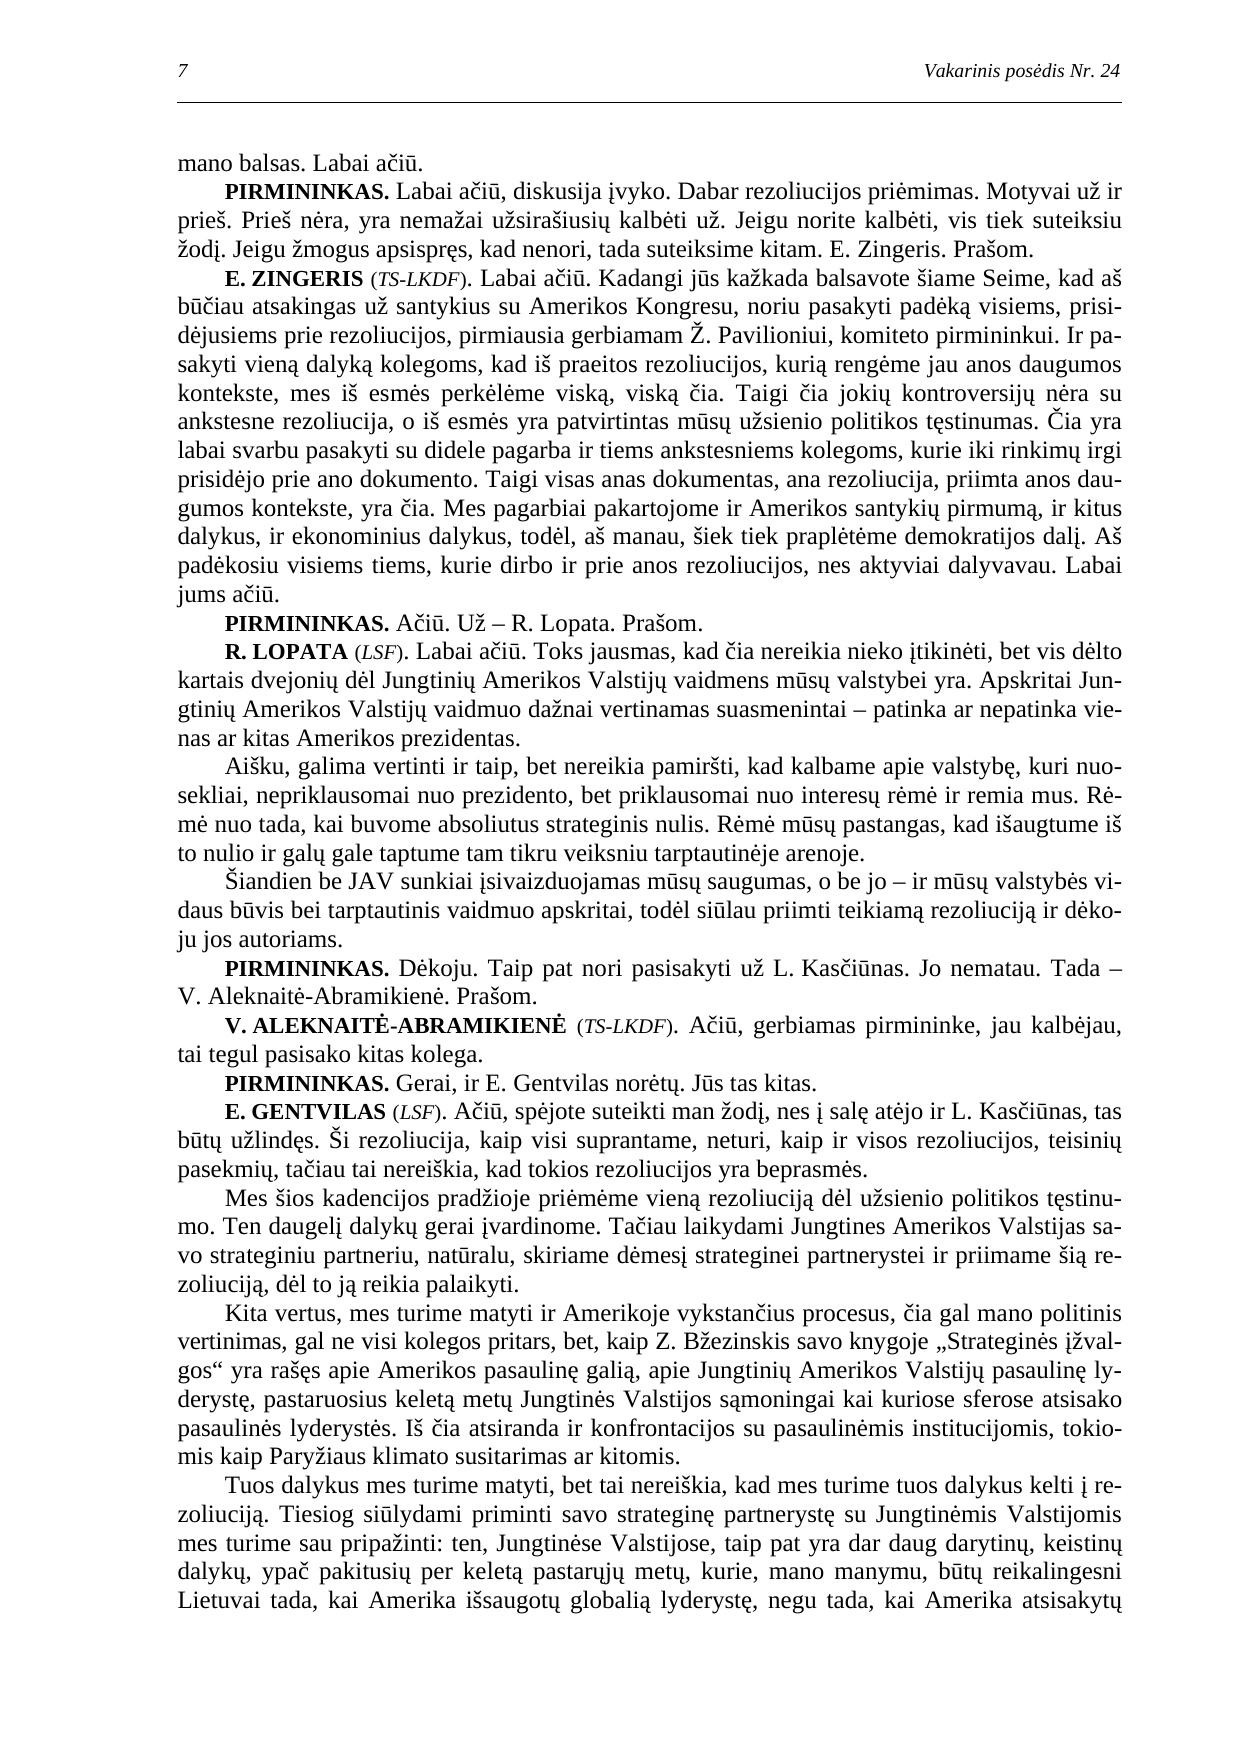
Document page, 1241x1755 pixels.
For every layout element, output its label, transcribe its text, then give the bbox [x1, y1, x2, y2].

text E. GENTVILAS (LSF). Ačiū, spė­jo­te su­teik­ti man žo­dį, nes į sa­lę at­ėjo ir L. Kas­čiū­nas, tas bū­tų už­lin­dęs. Ši re­zo­liu­ci­ja, kaip vi­si su­pran­ta­me, ne­tu­ri, kaip ir vi­sos re­zo­liu­ci­jos, tei­si­nių pa­sek­mių, ta­čiau tai ne­reiš­kia, kad to­kios re­zo­liu­ci­jos yra be­pras­mės. [177, 1096, 1122, 1183]
text Mes šios ka­den­ci­jos pra­džio­je pri­ėmė­me vie­ną re­zo­liu­ci­ją dėl už­sie­nio po­li­ti­kos tęs­ti­nu­mo. Ten dau­ge­lį da­ly­kų ge­rai įvar­di­no­me. Ta­čiau lai­ky­da­mi Jung­ti­nes Ame­ri­kos Vals­ti­jas sa­vo stra­te­gi­niu part­ne­riu, na­tū­ra­lu, ski­ria­me dė­me­sį stra­te­gi­nei part­ne­rys­tei ir pri­ima­me šią re­zo­liu­ci­ją, dėl to ją rei­kia pa­lai­ky­ti. [177, 1183, 1122, 1298]
text E. ZINGERIS (TS-LKDF). La­bai ačiū. Ka­dan­gi jūs kaž­ka­da bal­sa­vo­te šia­me Sei­me, kad aš bū­čiau at­sa­kin­gas už san­ty­kius su Ame­ri­kos Kon­gre­su, no­riu pa­sa­ky­ti pa­dė­ką vi­siems, pri­si­dė­ju­siems prie re­zo­liu­ci­jos, pir­miau­sia ger­bia­mam Ž. Pa­vi­lio­niui, ko­mi­te­to pir­mi­nin­kui. Ir pa­sa­ky­ti vie­ną da­ly­ką ko­le­goms, kad iš pra­ei­tos re­zo­liu­ci­jos, ku­rią ren­gė­me jau anos dau­gu­mos kon­teks­te, mes iš es­mės per­kė­lė­me vis­ką, vis­ką čia. Tai­gi čia jo­kių kon­tro­ver­si­jų nė­ra su anks­tes­ne re­zo­liu­ci­ja, o iš es­mės yra pa­tvir­tin­tas mū­sų už­sie­nio po­li­ti­kos tęs­ti­nu­mas. Čia yra la­bai svar­bu pa­sa­ky­ti su di­de­le pa­gar­ba ir tiems anks­tes­niems ko­le­goms, ku­rie iki rin­ki­mų ir­gi pri­sidė­jo prie ano do­ku­men­to. Tai­gi vi­sas anas do­ku­men­tas, ana re­zo­liu­ci­ja, pri­im­ta anos dau­gumos kon­teks­te, yra čia. Mes pa­gar­biai pa­kar­to­jo­me ir Ame­ri­kos san­ty­kių pir­mu­mą, ir ki­tus da­ly­kus, ir eko­no­mi­nius da­ly­kus, to­dėl, aš ma­nau, šiek tiek pra­plė­tė­me de­mo­kra­tijos da­lį. Aš pa­dė­ko­siu vi­siems tiems, ku­rie dir­bo ir prie anos re­zo­liu­ci­jos, nes ak­ty­viai da­ly­va­vau. La­bai jums ačiū. [177, 263, 1122, 608]
text R. LOPATA (LSF). La­bai ačiū. Toks jaus­mas, kad čia ne­rei­kia nie­ko įti­ki­nė­ti, bet vis dėl­to kar­tais dve­jo­nių dėl Jung­ti­nių Ame­ri­kos Vals­ti­jų vaid­mens mū­sų vals­ty­bei yra. Ap­skri­tai Jun­g­ti­nių Ame­ri­kos Vals­ti­jų vaid­muo daž­nai ver­ti­na­mas su­as­me­nin­tai – pa­tin­ka ar ne­pa­tin­ka vie­nas ar ki­tas Ame­ri­kos pre­zi­den­tas. [177, 636, 1122, 751]
text Šian­dien be JAV sun­kiai įsi­vaiz­duo­ja­mas mū­sų sau­gu­mas, o be jo – ir mū­sų vals­ty­bės vi­daus bū­vis bei tarp­tau­ti­nis vaid­muo ap­skri­tai, to­dėl siū­lau pri­im­ti tei­kia­mą re­zo­liu­ci­ją ir dė­ko­ju jos au­to­riams. [177, 866, 1122, 953]
text PIRMININKAS. Ačiū. Už – R. Lo­pa­ta. Pra­šom. [177, 608, 1122, 636]
text ma­no bal­sas. La­bai ačiū. [177, 148, 1122, 176]
text V. ALEKNAITĖ-ABRAMIKIENĖ (TS-LKDF). Ačiū, ger­bia­mas pir­mi­nin­ke, jau kal­bė­jau, tai te­gul pa­si­sa­ko ki­tas ko­le­ga. [177, 1010, 1122, 1068]
text Aiš­ku, ga­li­ma ver­tin­ti ir taip, bet ne­rei­kia pa­mirš­ti, kad kal­ba­me apie vals­ty­bę, ku­ri nuo­sek­liai, ne­pri­klau­so­mai nuo pre­zi­den­to, bet pri­klau­so­mai nuo in­te­re­sų rė­mė ir re­mia mus. Rė­mė nuo ta­da, kai bu­vo­me ab­so­liu­tus stra­te­gi­nis nu­lis. Rė­mė mū­sų pa­stan­gas, kad iš­aug­tu­me iš to nu­lio ir ga­lų ga­le tap­tu­me tam tik­ru veiks­niu tarp­tau­ti­nė­je are­no­je. [177, 751, 1122, 866]
text Tuos da­ly­kus mes tu­ri­me ma­ty­ti, bet tai ne­reiš­kia, kad mes tu­ri­me tuos da­ly­kus kel­ti į re­zo­liu­ci­ją. Tie­siog siū­ly­da­mi pri­min­ti sa­vo stra­te­gi­nę part­ne­rys­tę su Jung­ti­nė­mis Vals­ti­jo­mis mes tu­ri­me sau pri­pa­žin­ti: ten, Jung­ti­nė­se Vals­ti­jo­se, taip pat yra dar daug da­ry­ti­nų, keis­ti­nų da­ly­kų, ypač pa­ki­tu­sių per ke­le­tą pas­ta­rų­jų me­tų, ku­rie, ma­no ma­ny­mu, bū­tų rei­ka­lin­ges­ni Lie­tu­vai ta­da, kai Ame­ri­ka iš­sau­go­tų glo­ba­lią ly­de­rys­tę, ne­gu ta­da, kai Ame­ri­ka at­si­sa­ky­tų [177, 1470, 1122, 1614]
text PIRMININKAS. La­bai ačiū, dis­ku­si­ja įvy­ko. Da­bar re­zo­liu­ci­jos pri­ėmi­mas. Mo­ty­vai už ir prieš. Prieš nė­ra, yra ne­ma­žai už­si­ra­šiusių kal­bė­ti už. Jei­gu no­ri­te kal­bė­ti, vis tiek su­teik­siu žo­dį. Jei­gu žmo­gus ap­si­spręs, kad ne­no­ri, ta­da su­teik­si­me ki­tam. E. Zin­ge­ris. Pra­šom. [177, 176, 1122, 263]
text PIRMININKAS. Dė­ko­ju. Taip pat no­ri pa­si­sa­ky­ti už L. Kas­čiū­nas. Jo ne­ma­tau. Ta­da – V. Alek­nai­tė-Ab­ra­mi­kie­nė. Pra­šom. [177, 953, 1122, 1010]
text Ki­ta ver­tus, mes tu­ri­me ma­ty­ti ir Ame­ri­ko­je vyks­tan­čius pro­ce­sus, čia gal ma­no po­li­ti­nis ver­ti­ni­mas, gal ne vi­si ko­le­gos pri­tars, bet, kaip Z. Bže­zins­kis sa­vo kny­go­je „Stra­te­gi­nės įžval­gos“ yra ra­šęs apie Ame­ri­kos pa­sau­li­nę ga­lią, apie Jung­ti­nių Ame­ri­kos Vals­ti­jų pa­sau­li­nę ly­de­rys­tę, pas­ta­ruo­sius ke­le­tą me­tų Jung­ti­nės Vals­ti­jos są­mo­nin­gai kai ku­rio­se sfe­ro­se at­si­sa­ko pa­sau­li­nės ly­de­rys­tės. Iš čia at­si­ran­da ir kon­fron­ta­ci­jos su pa­sau­li­nė­mis ins­ti­tu­ci­jo­mis, to­kio­mis kaip Pa­ry­žiaus kli­ma­to su­si­ta­ri­mas ar ki­to­mis. [177, 1298, 1122, 1470]
text PIRMININKAS. Ge­rai, ir E. Gent­vi­las no­rė­tų. Jūs tas ki­tas. [177, 1068, 1122, 1096]
